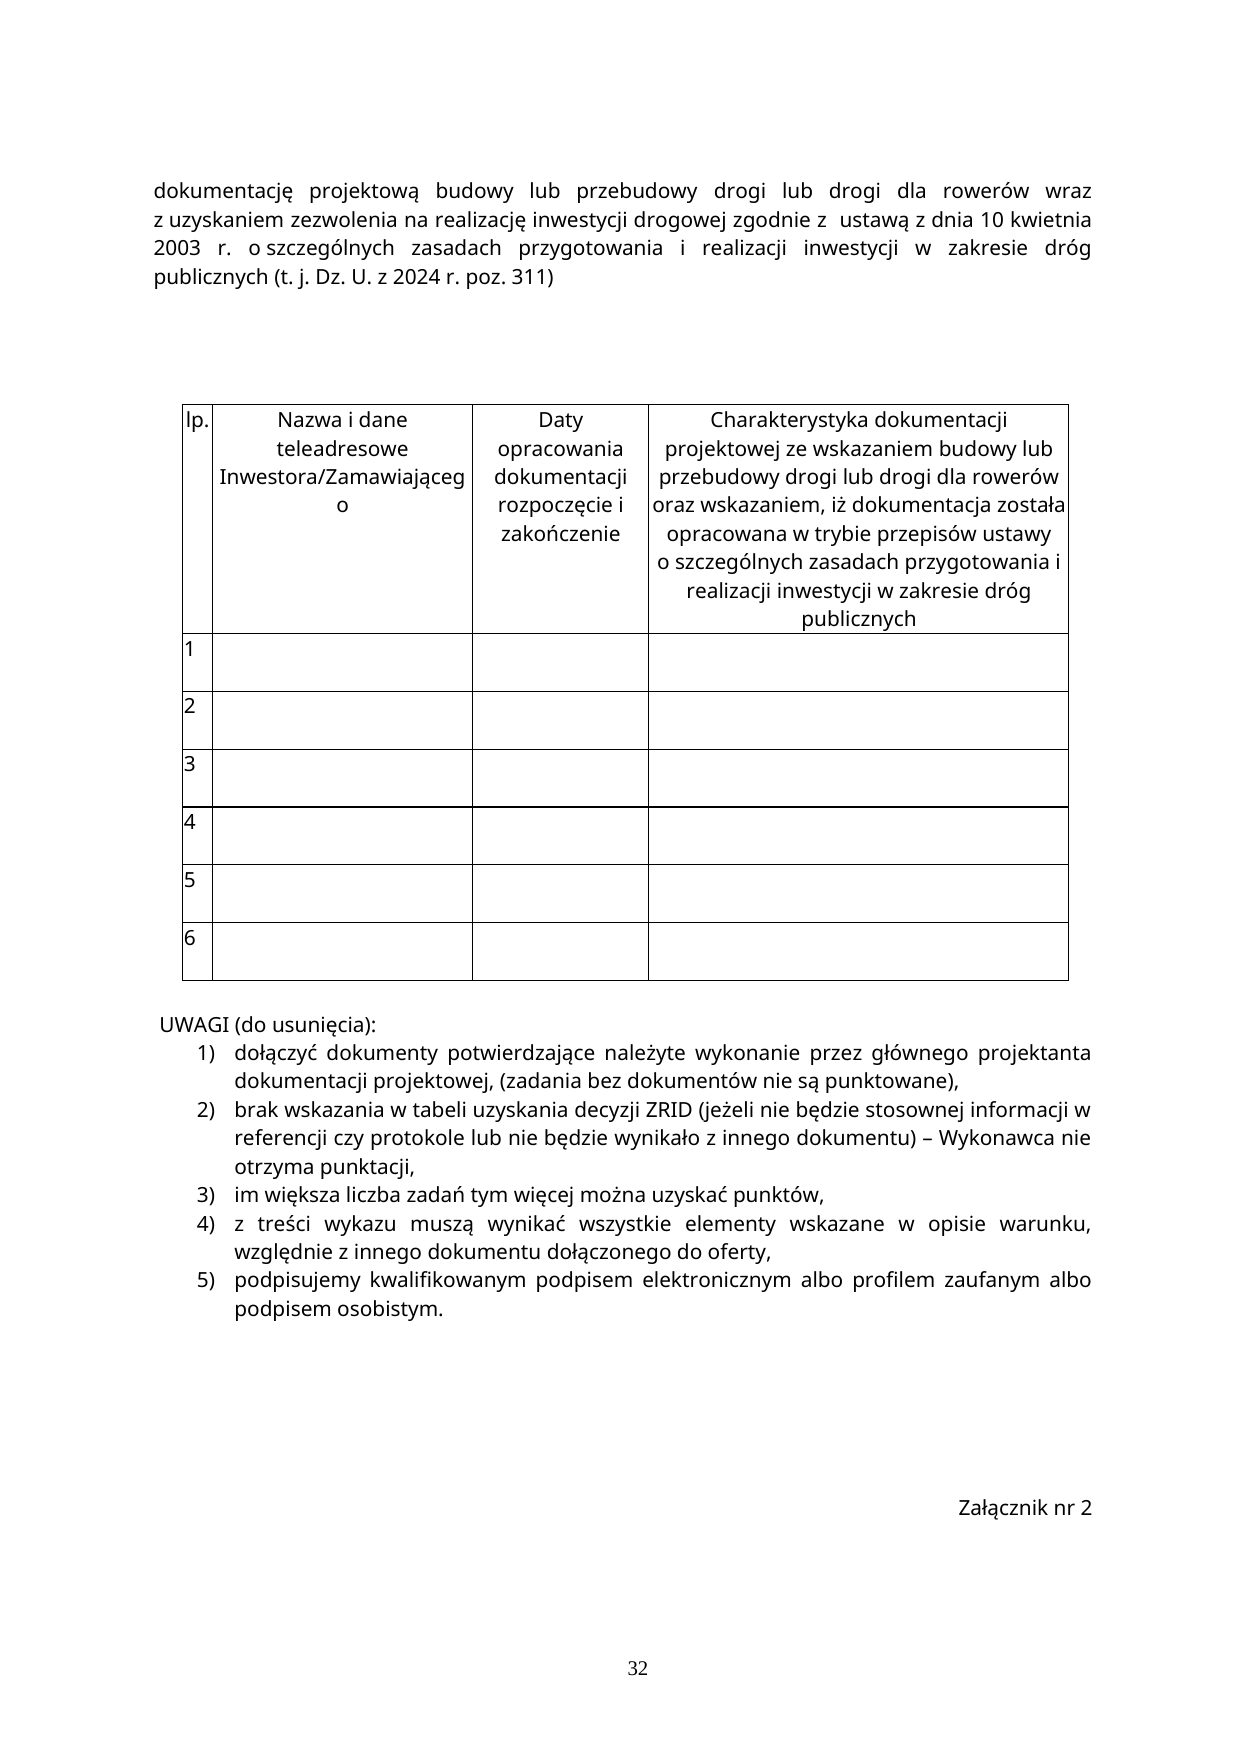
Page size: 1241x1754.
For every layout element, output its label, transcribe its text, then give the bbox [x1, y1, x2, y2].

table_cell [473, 808, 648, 864]
table_header Daty opracowania dokumentacji rozpoczęcie i zakończenie [473, 405, 648, 633]
table_cell [213, 865, 472, 922]
table_header Nazwa i dane teleadresowe Inwestora/Zamawiającego [213, 405, 472, 633]
table_cell [649, 750, 1068, 806]
list dołączyć dokumenty potwierdzające należyte wykonanie przez głównego projektanta dokumentacji projektowej, (zadania bez dokumentów nie są punktowane), [197, 1038, 1092, 1095]
table_cell [649, 808, 1068, 864]
table_cell [213, 808, 472, 864]
table_cell [213, 634, 472, 691]
table_cell [649, 923, 1068, 980]
table_cell [213, 923, 472, 980]
table_cell [213, 692, 472, 748]
table_cell [213, 750, 472, 806]
text dokumentację projektową budowy lub przebudowy drogi lub drogi dla rowerów wraz z uzyskaniem zezwolenia na realizację inwestycji drogowej zgodnie z ustawą z dnia 10 kwietnia 2003 r. o szczególnych zasadach przygotowania i realizacji inwestycji w zakresie dróg publicznych (t. j. Dz. U. z 2024 r. poz. 311) [153, 177, 1092, 290]
table_cell [649, 692, 1068, 748]
table_cell [649, 634, 1068, 691]
table_cell [473, 923, 648, 980]
table_cell [473, 750, 648, 806]
text Załącznik nr 2 [159, 1493, 1092, 1522]
table_cell [473, 634, 648, 691]
table_cell [473, 865, 648, 922]
list im większa liczba zadań tym więcej można uzyskać punktów, [197, 1180, 1092, 1209]
text UWAGI (do usunięcia): [159, 1010, 1092, 1038]
table_cell 4 [183, 808, 212, 864]
table_cell 5 [183, 865, 212, 922]
table_header Charakterystyka dokumentacji projektowej ze wskazaniem budowy lub przebudowy drogi lub drogi dla rowerów oraz wskazaniem, iż dokumentacja została opracowana w trybie przepisów ustawy o szczególnych zasadach przygotowania i realizacji inwestycji w zakresie dróg publicznych [649, 405, 1068, 633]
list brak wskazania w tabeli uzyskania decyzji ZRID (jeżeli nie będzie stosownej informacji w referencji czy protokole lub nie będzie wynikało z innego dokumentu) – Wykonawca nie otrzyma punktacji, [197, 1095, 1092, 1180]
table_cell 2 [183, 692, 212, 748]
table_cell 3 [183, 750, 212, 806]
table_header lp. [183, 405, 212, 633]
table_cell [473, 692, 648, 748]
table_cell 6 [183, 923, 212, 980]
table_cell 1 [183, 634, 212, 691]
list podpisujemy kwalifikowanym podpisem elektronicznym albo profilem zaufanym albo podpisem osobistym. [197, 1266, 1092, 1322]
table_cell [649, 865, 1068, 922]
list z treści wykazu muszą wynikać wszystkie elementy wskazane w opisie warunku, względnie z innego dokumentu dołączonego do oferty, [197, 1209, 1092, 1266]
